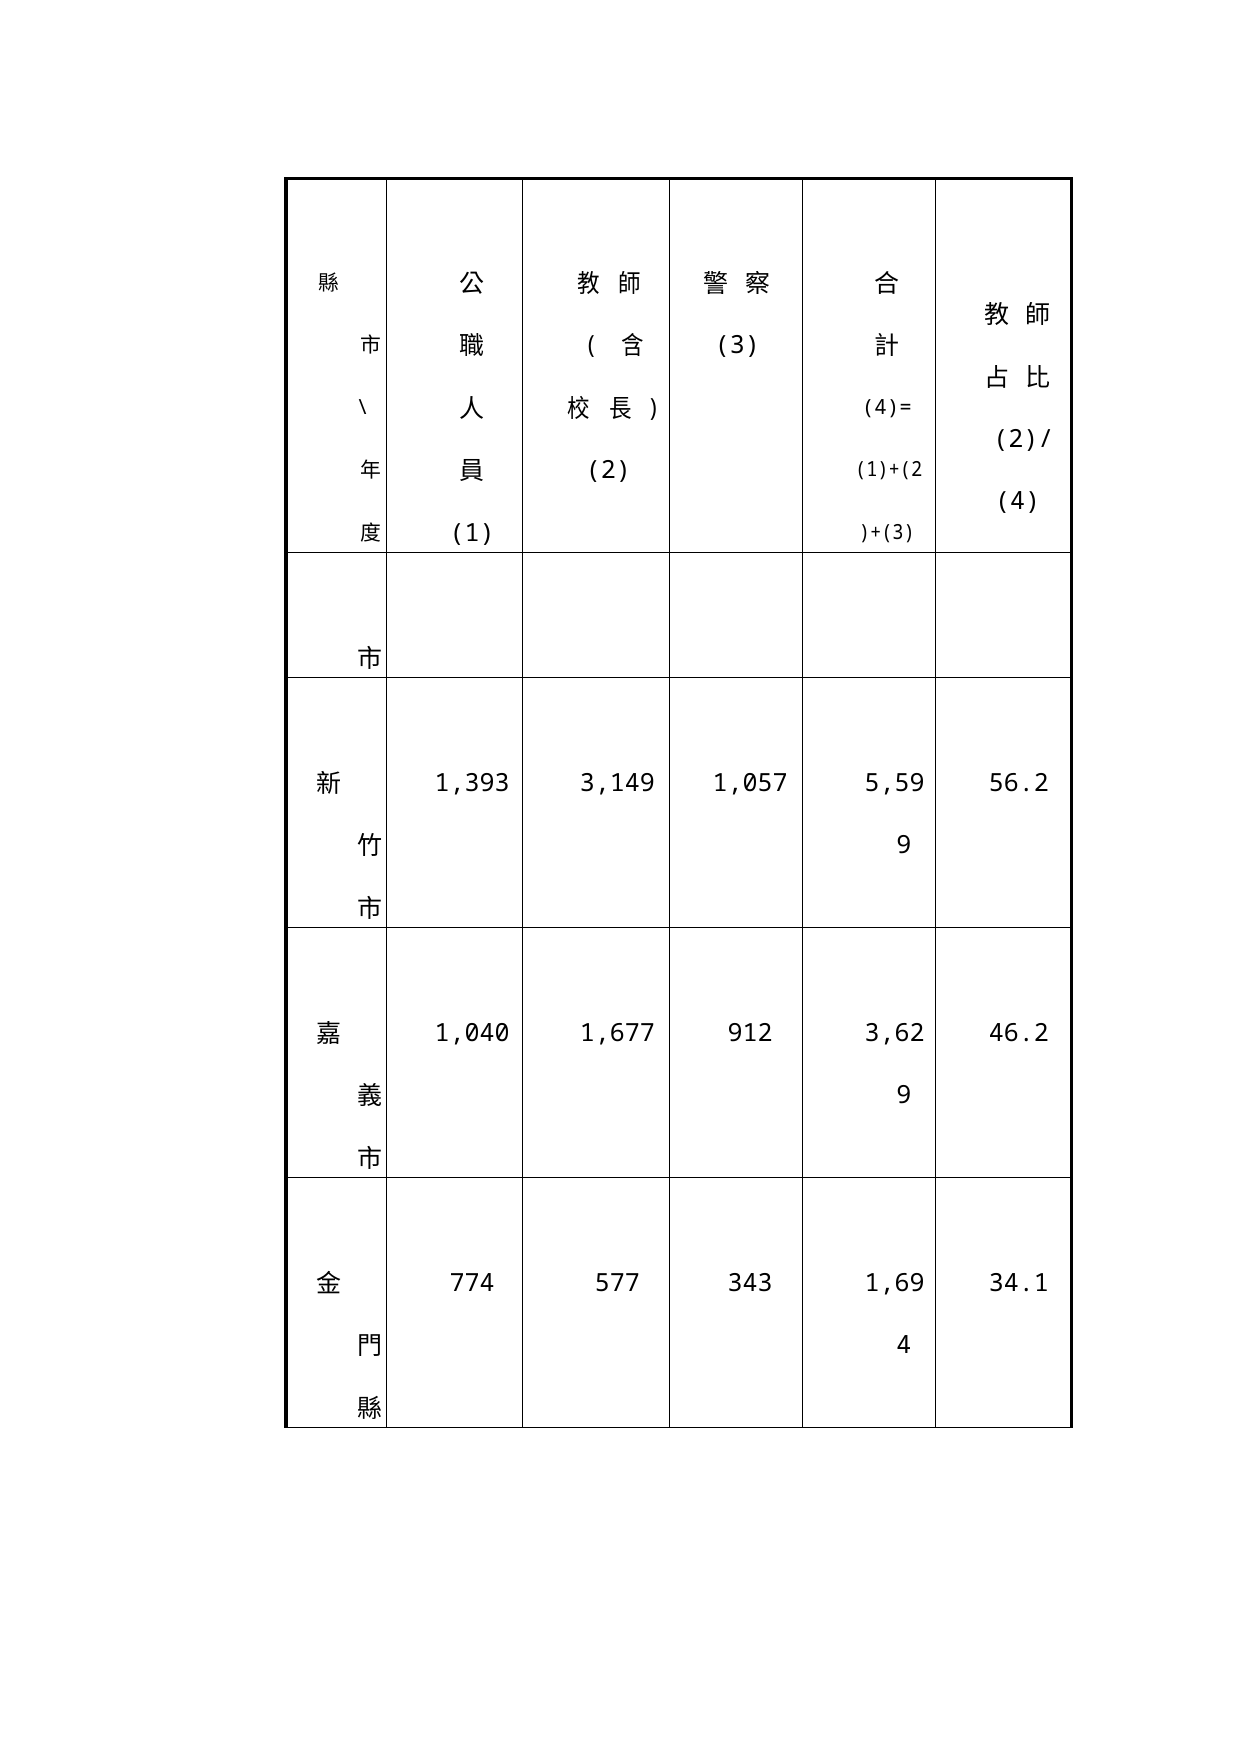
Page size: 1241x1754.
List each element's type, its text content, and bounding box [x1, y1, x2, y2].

table_header 縣市\年度 [288, 180, 386, 552]
table_cell 1,694 [803, 1178, 935, 1427]
table_cell 343 [670, 1178, 802, 1427]
table_header 教師占比(2)/(4) [936, 180, 1070, 552]
table_cell 34.1 [936, 1178, 1070, 1427]
table_header 警察 (3) [670, 180, 802, 552]
table_cell 1,393 [387, 678, 522, 927]
table_header 教師(含校長) (2) [523, 180, 669, 552]
table_cell 1,677 [523, 928, 669, 1177]
table_cell [387, 553, 522, 677]
table_header 合計(4)= (1)+(2)+(3) [803, 180, 935, 552]
table_cell [936, 553, 1070, 677]
table_cell 46.2 [936, 928, 1070, 1177]
table_cell 金門縣 [288, 1178, 386, 1427]
table_cell 1,040 [387, 928, 522, 1177]
table_cell 嘉義市 [288, 928, 386, 1177]
table_cell 774 [387, 1178, 522, 1427]
table_cell [523, 553, 669, 677]
table_cell 577 [523, 1178, 669, 1427]
table_cell 3,149 [523, 678, 669, 927]
table_cell 5,599 [803, 678, 935, 927]
table_cell 1,057 [670, 678, 802, 927]
table_cell [670, 553, 802, 677]
table_cell 56.2 [936, 678, 1070, 927]
table_cell 3,629 [803, 928, 935, 1177]
table_cell [803, 553, 935, 677]
table_header 公職人員 (1) [387, 180, 522, 552]
table_cell 912 [670, 928, 802, 1177]
table_cell 新竹市 [288, 678, 386, 927]
table_cell 市 [288, 553, 386, 677]
